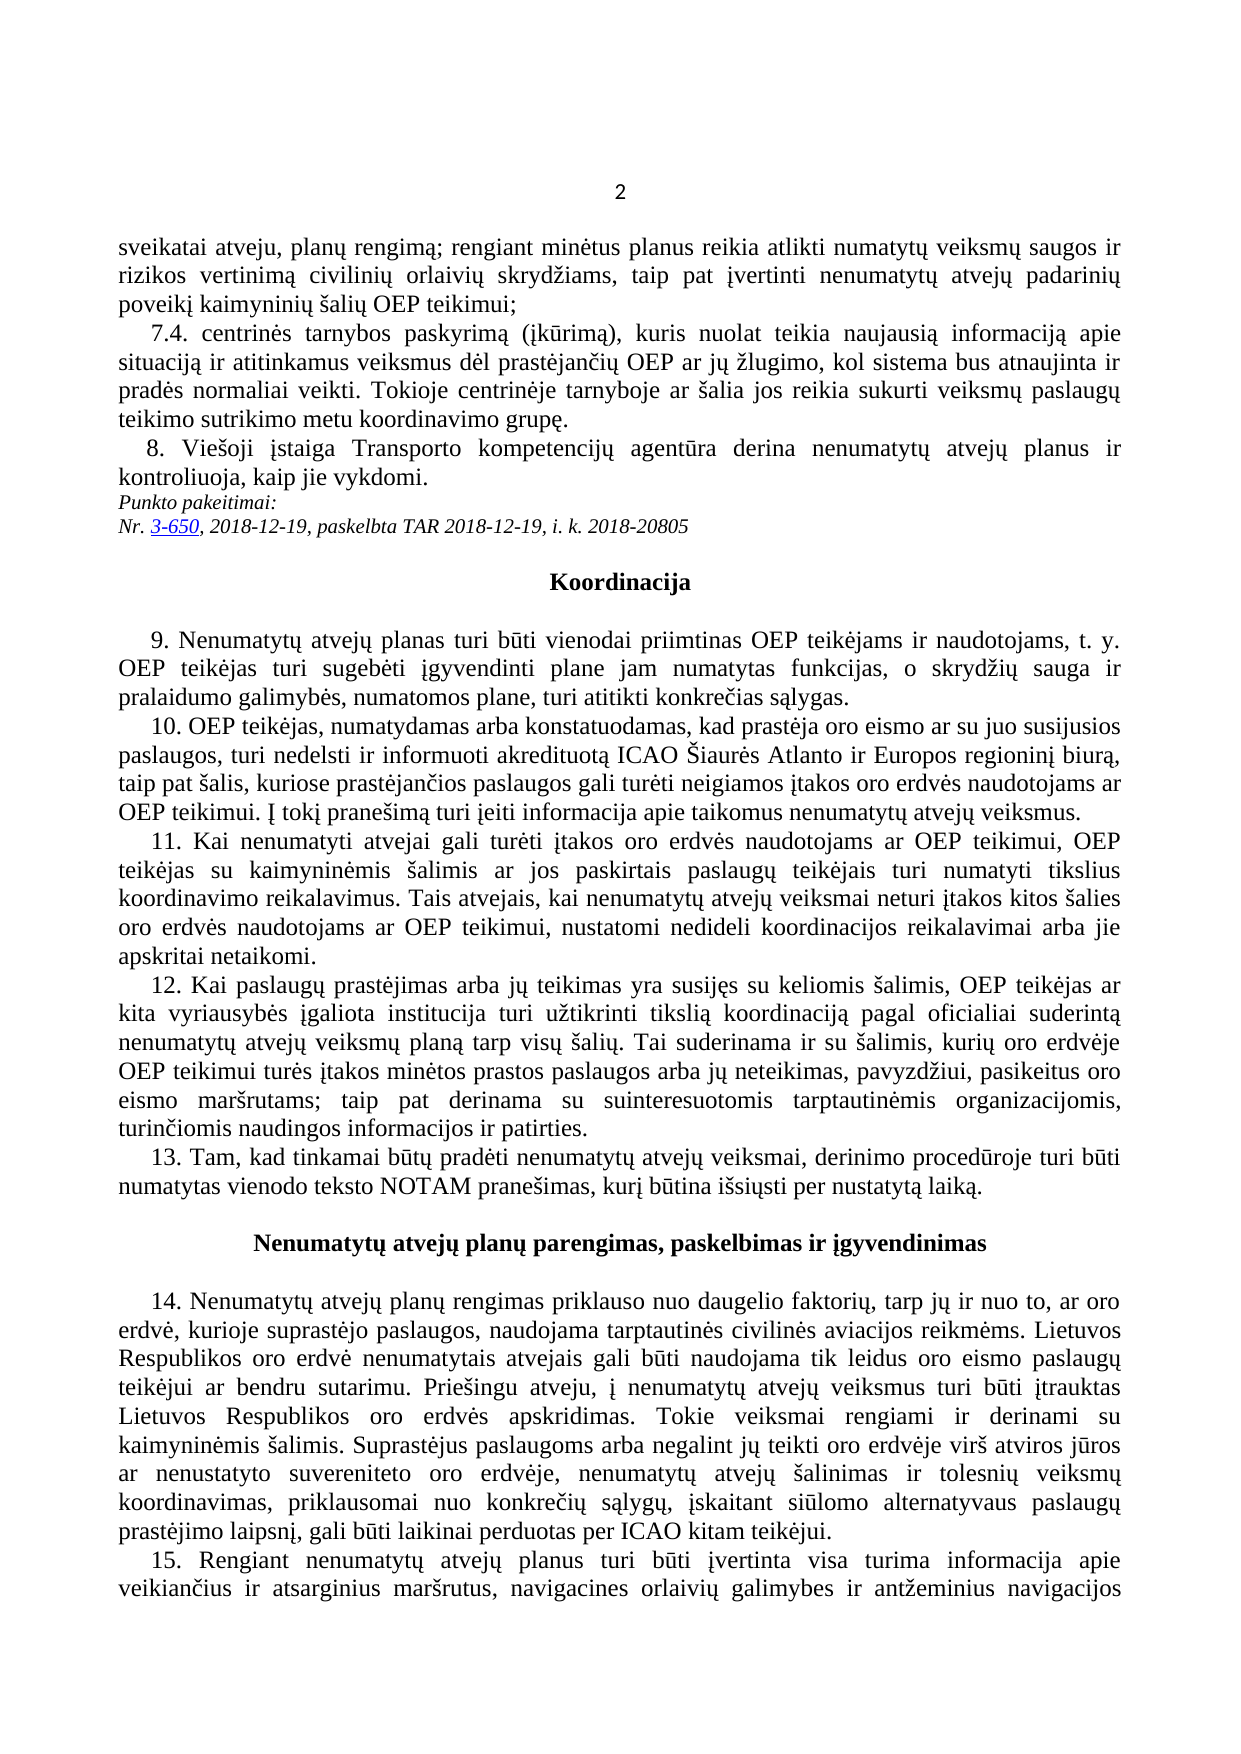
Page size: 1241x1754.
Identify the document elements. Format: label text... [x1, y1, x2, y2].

text Nr. 3-650, 2018-12-19, paskelbta TAR 2018-12-19, i. k. 2018-20805 [118, 514, 1122, 538]
text Nenumatytų atvejų planų parengimas, paskelbimas ir įgyvendinimas [118, 1228, 1122, 1257]
text sveikatai atveju, planų rengimą; rengiant minėtus planus reikia atlikti numatytų veiksmų saugos ir rizikos vertinimą civilinių orlaivių skrydžiams, taip pat įvertinti nenumatytų atvejų padarinių poveikį kaimyninių šalių OEP teikimui; [118, 232, 1122, 318]
text Punkto pakeitimai: [118, 490, 1122, 514]
text 9. Nenumatytų atvejų planas turi būti vienodai priimtinas OEP teikėjams ir naudotojams, t. y. OEP teikėjas turi sugebėti įgyvendinti plane jam numatytas funkcijas, o skrydžių sauga ir pralaidumo galimybės, numatomos plane, turi atitikti konkrečias sąlygas. [118, 625, 1122, 711]
text 13. Tam, kad tinkamai būtų pradėti nenumatytų atvejų veiksmai, derinimo procedūroje turi būti numatytas vienodo teksto NOTAM pranešimas, kurį būtina išsiųsti per nustatytą laiką. [118, 1142, 1122, 1200]
text 10. OEP teikėjas, numatydamas arba konstatuodamas, kad prastėja oro eismo ar su juo susijusios paslaugos, turi nedelsti ir informuoti akredituotą ICAO Šiaurės Atlanto ir Europos regioninį biurą, taip pat šalis, kuriose prastėjančios paslaugos gali turėti neigiamos įtakos oro erdvės naudotojams ar OEP teikimui. Į tokį pranešimą turi įeiti informacija apie taikomus nenumatytų atvejų veiksmus. [118, 711, 1122, 826]
text 14. Nenumatytų atvejų planų rengimas priklauso nuo daugelio faktorių, tarp jų ir nuo to, ar oro erdvė, kurioje suprastėjo paslaugos, naudojama tarptautinės civilinės aviacijos reikmėms. Lietuvos Respublikos oro erdvė nenumatytais atvejais gali būti naudojama tik leidus oro eismo paslaugų teikėjui ar bendru sutarimu. Priešingu atveju, į nenumatytų atvejų veiksmus turi būti įtrauktas Lietuvos Respublikos oro erdvės apskridimas. Tokie veiksmai rengiami ir derinami su kaimyninėmis šalimis. Suprastėjus paslaugoms arba negalint jų teikti oro erdvėje virš atviros jūros ar nenustatyto suvereniteto oro erdvėje, nenumatytų atvejų šalinimas ir tolesnių veiksmų koordinavimas, priklausomai nuo konkrečių sąlygų, įskaitant siūlomo alternatyvaus paslaugų prastėjimo laipsnį, gali būti laikinai perduotas per ICAO kitam teikėjui. [118, 1286, 1122, 1545]
text 8. Viešoji įstaiga Transporto kompetencijų agentūra derina nenumatytų atvejų planus ir kontroliuoja, kaip jie vykdomi. [118, 433, 1122, 490]
text Koordinacija [118, 567, 1122, 596]
text 11. Kai nenumatyti atvejai gali turėti įtakos oro erdvės naudotojams ar OEP teikimui, OEP teikėjas su kaimyninėmis šalimis ar jos paskirtais paslaugų teikėjais turi numatyti tikslius koordinavimo reikalavimus. Tais atvejais, kai nenumatytų atvejų veiksmai neturi įtakos kitos šalies oro erdvės naudotojams ar OEP teikimui, nustatomi nedideli koordinacijos reikalavimai arba jie apskritai netaikomi. [118, 826, 1122, 970]
text 7.4. centrinės tarnybos paskyrimą (įkūrimą), kuris nuolat teikia naujausią informaciją apie situaciją ir atitinkamus veiksmus dėl prastėjančių OEP ar jų žlugimo, kol sistema bus atnaujinta ir pradės normaliai veikti. Tokioje centrinėje tarnyboje ar šalia jos reikia sukurti veiksmų paslaugų teikimo sutrikimo metu koordinavimo grupę. [118, 318, 1122, 433]
text 12. Kai paslaugų prastėjimas arba jų teikimas yra susijęs su keliomis šalimis, OEP teikėjas ar kita vyriausybės įgaliota institucija turi užtikrinti tikslią koordinaciją pagal oficialiai suderintą nenumatytų atvejų veiksmų planą tarp visų šalių. Tai suderinama ir su šalimis, kurių oro erdvėje OEP teikimui turės įtakos minėtos prastos paslaugos arba jų neteikimas, pavyzdžiui, pasikeitus oro eismo maršrutams; taip pat derinama su suinteresuotomis tarptautinėmis organizacijomis, turinčiomis naudingos informacijos ir patirties. [118, 970, 1122, 1142]
text 15. Rengiant nenumatytų atvejų planus turi būti įvertinta visa turima informacija apie veikiančius ir atsarginius maršrutus, navigacines orlaivių galimybes ir antžeminius navigacijos [118, 1545, 1122, 1602]
